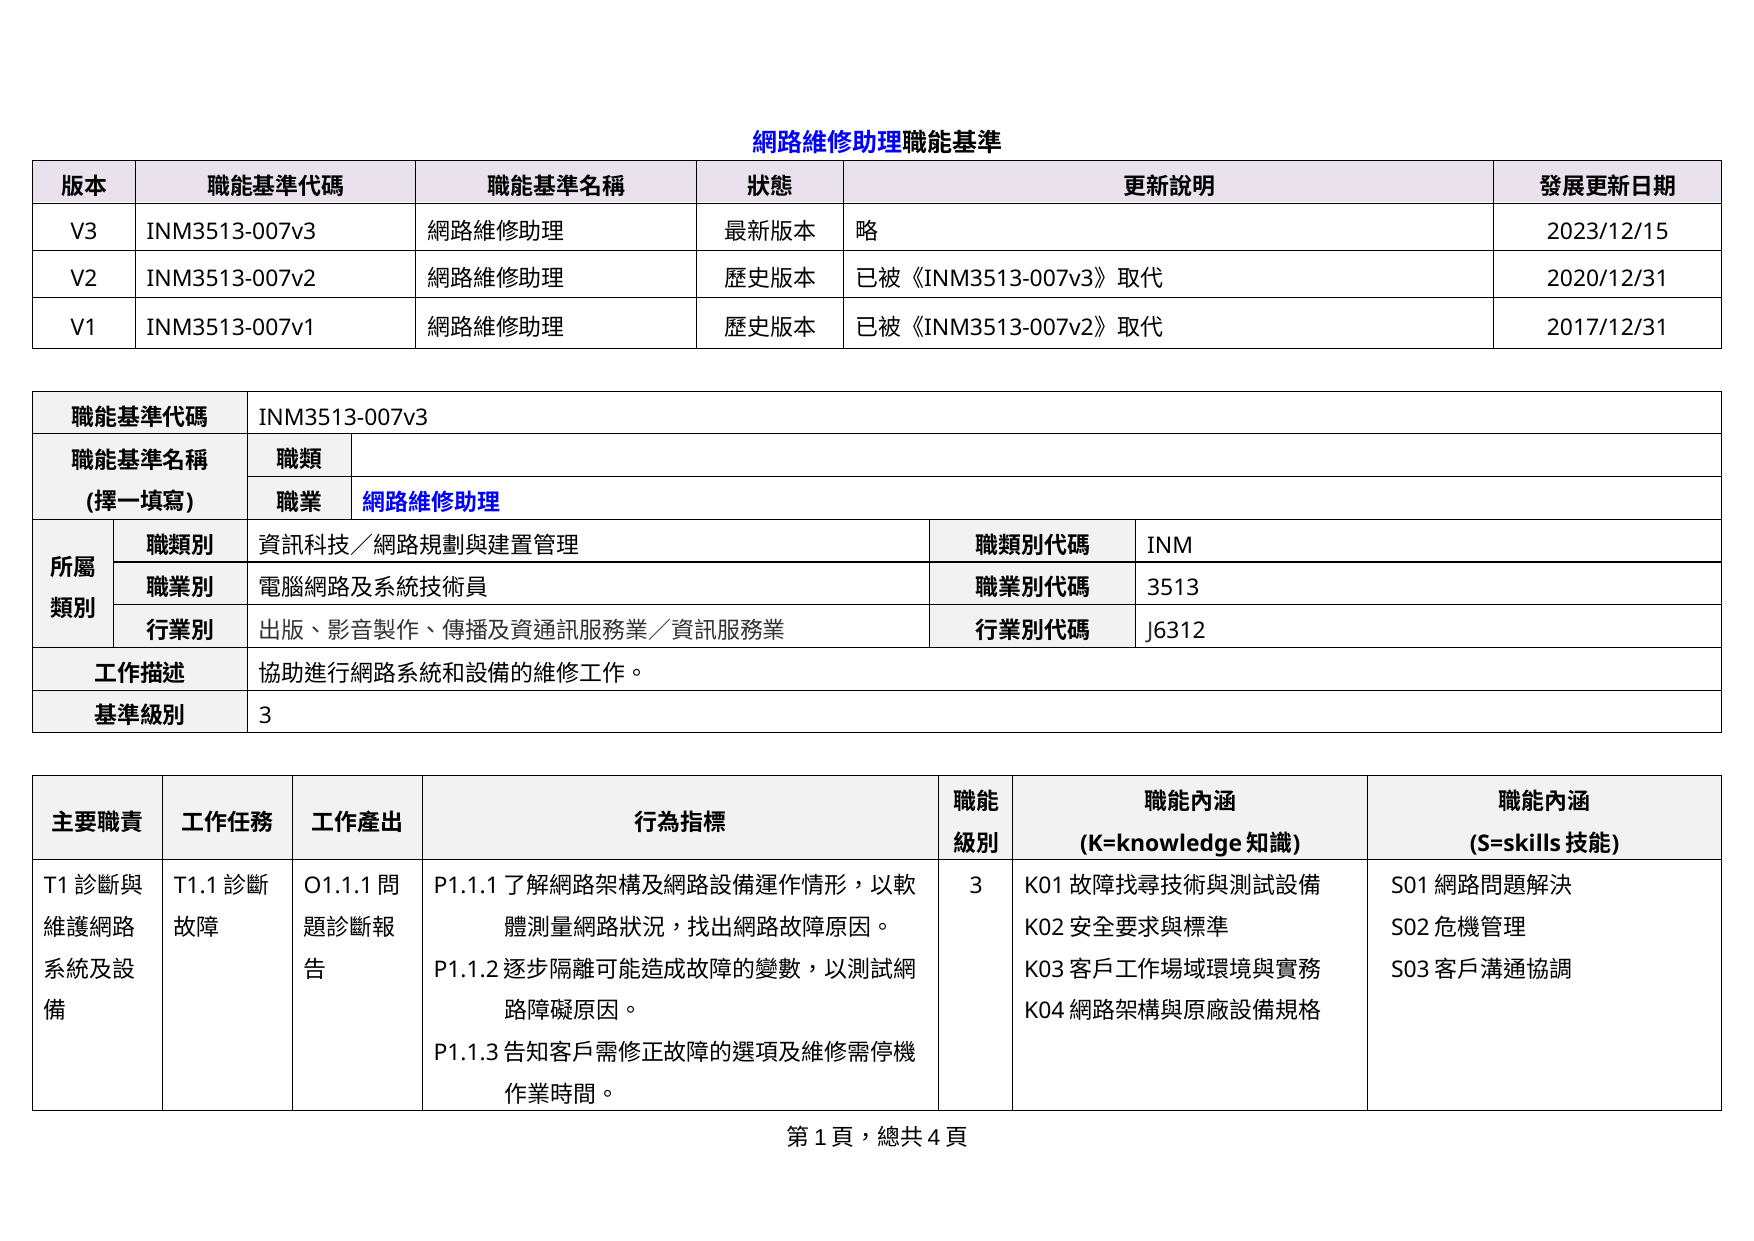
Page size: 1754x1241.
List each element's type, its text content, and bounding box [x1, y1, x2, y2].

table_cell INM3513-007v3 [136, 204, 415, 250]
table_cell T1診斷與維護網路系統及設備 [33, 860, 162, 1110]
table_header 行為指標 [423, 776, 938, 859]
table_cell V2 [33, 251, 135, 297]
table_cell [352, 434, 1721, 476]
table_cell INM [1136, 520, 1721, 561]
table_cell 已被《INM3513-007v3》取代 [844, 251, 1493, 297]
table_header 職能基準代碼 [136, 161, 415, 202]
table_cell 歷史版本 [697, 251, 843, 297]
table_cell 職能基準名稱 (擇一填寫) [33, 434, 247, 519]
table_header 發展更新日期 [1494, 161, 1721, 202]
table_header 主要職責 [33, 776, 162, 859]
table_header 工作任務 [163, 776, 292, 859]
table_header 職能內涵 (S=skills技能) [1368, 776, 1721, 859]
table_cell J6312 [1136, 605, 1721, 647]
table_cell 網路維修助理 [352, 477, 1721, 519]
table_cell 2020/12/31 [1494, 251, 1721, 297]
table_header 職能基準代碼 [33, 392, 247, 433]
table_header 狀態 [697, 161, 843, 202]
table_cell V3 [33, 204, 135, 250]
table_cell 2017/12/31 [1494, 298, 1721, 348]
table_cell K01故障找尋技術與測試設備 K02安全要求與標準 K03客戶工作場域環境與實務 K04網路架構與原廠設備規格 [1013, 860, 1367, 1110]
table_cell 網路維修助理 [416, 251, 696, 297]
table_cell 已被《INM3513-007v2》取代 [844, 298, 1493, 348]
table_cell 工作描述 [33, 648, 247, 689]
table_cell 職業別代碼 [930, 563, 1135, 604]
table_header 職能級別 [939, 776, 1012, 859]
table_header 更新說明 [844, 161, 1493, 202]
table_cell 歷史版本 [697, 298, 843, 348]
table_header 職能內涵 (K=knowledge知識) [1013, 776, 1367, 859]
table_header INM3513-007v3 [248, 392, 1721, 433]
table_header 版本 [33, 161, 135, 202]
table_cell 3513 [1136, 563, 1721, 604]
table_cell 行業別代碼 [930, 605, 1135, 647]
table_cell O1.1.1問題診斷報告 [293, 860, 422, 1110]
table_cell T1.1診斷故障 [163, 860, 292, 1110]
table_cell 職類別代碼 [930, 520, 1135, 561]
table_cell 職業 [248, 477, 351, 519]
table_cell 3 [939, 860, 1012, 1110]
table_cell 電腦網路及系統技術員 [248, 563, 929, 604]
text 網路維修助理職能基準 [118, 118, 1636, 160]
table_cell INM3513-007v2 [136, 251, 415, 297]
table_cell 略 [844, 204, 1493, 250]
table_cell 網路維修助理 [416, 204, 696, 250]
table_cell INM3513-007v1 [136, 298, 415, 348]
table_cell 職業別 [114, 563, 247, 604]
table_cell S01網路問題解決 S02危機管理 S03客戶溝通協調 [1368, 860, 1721, 1110]
table_header 工作產出 [293, 776, 422, 859]
table_cell 資訊科技／網路規劃與建置管理 [248, 520, 929, 561]
table_cell V1 [33, 298, 135, 348]
table_cell 職類 [248, 434, 351, 476]
table_cell 3 [248, 691, 1721, 732]
table_cell 基準級別 [33, 691, 247, 732]
table_cell 行業別 [114, 605, 247, 647]
table_header 職能基準名稱 [416, 161, 696, 202]
table_cell 網路維修助理 [416, 298, 696, 348]
table_cell P1.1.1了解網路架構及網路設備運作情形，以軟體測量網路狀況，找出網路故障原因。 P1.1.2逐步隔離可能造成故障的變數，以測試網路障礙原因。 P1.1.3告知客戶需修正故障的選項及維修需停機作業時間。 [423, 860, 938, 1110]
table_cell 2023/12/15 [1494, 204, 1721, 250]
table_cell 職類別 [114, 520, 247, 561]
table_cell 所屬類別 [33, 520, 113, 647]
table_cell 出版、影音製作、傳播及資通訊服務業／資訊服務業 [248, 605, 929, 647]
table_cell 協助進行網路系統和設備的維修工作。 [248, 648, 1721, 689]
table_cell 最新版本 [697, 204, 843, 250]
